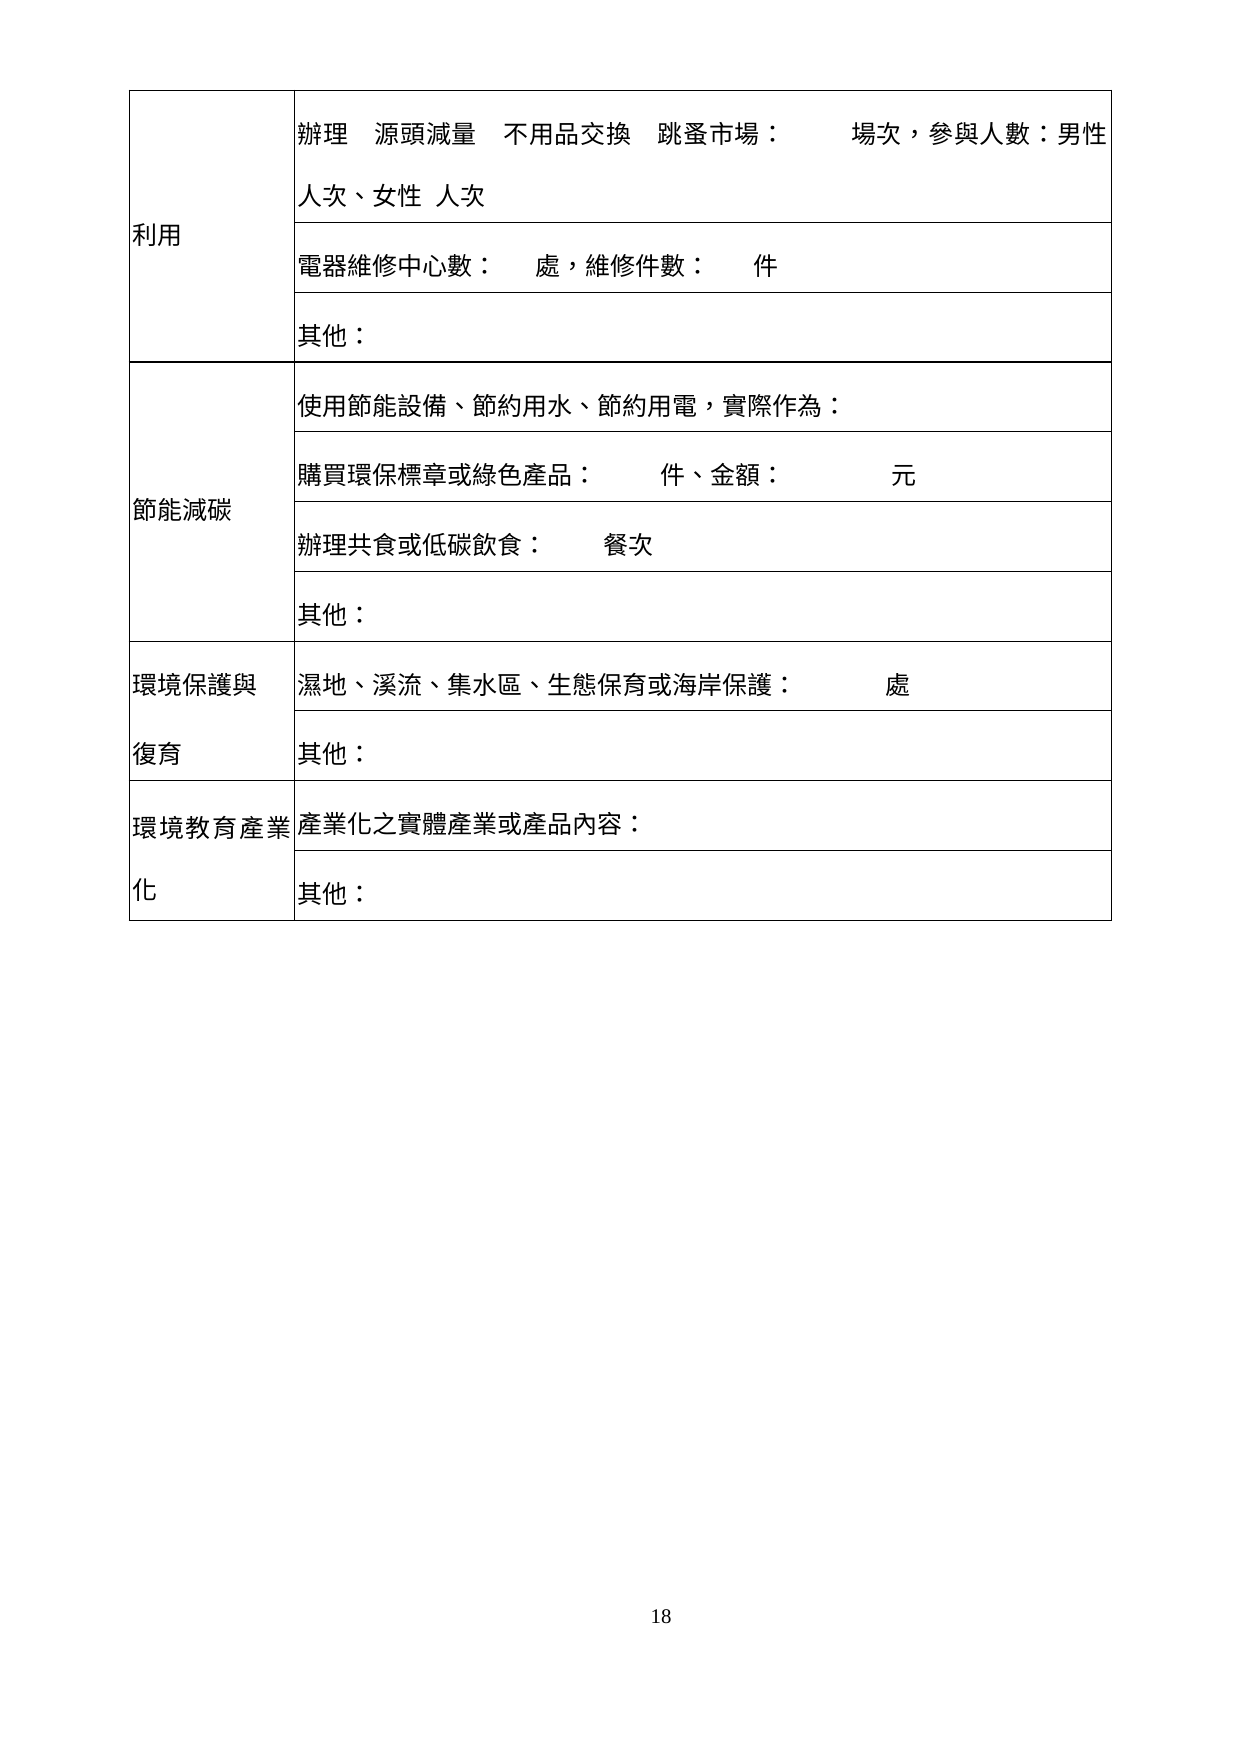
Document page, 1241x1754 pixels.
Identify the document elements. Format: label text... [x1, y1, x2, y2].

table_cell 利用 [130, 91, 294, 361]
table_cell 產業化之實體產業或產品內容： [295, 781, 1111, 850]
table_cell 其他： [295, 711, 1111, 780]
table_cell 環境保護與 復育 [130, 642, 294, 780]
table_cell 辦理共食或低碳飲食： 餐次 [295, 502, 1111, 571]
table_cell 其他： [295, 851, 1111, 920]
table_cell 使用節能設備、節約用水、節約用電，實際作為： [295, 363, 1111, 431]
table_cell 其他： [295, 572, 1111, 641]
table_cell 其他： [295, 293, 1111, 361]
table_cell 辦理 源頭減量 不用品交換 跳蚤市場： 場次，參與人數：男性 人次、女性 人次 [295, 91, 1111, 222]
table_cell 濕地、溪流、集水區、生態保育或海岸保護： 處 [295, 642, 1111, 710]
table_cell 節能減碳 [130, 363, 294, 641]
table_cell 電器維修中心數： 處，維修件數： 件 [295, 223, 1111, 292]
table_cell 購買環保標章或綠色產品： 件、金額： 元 [295, 432, 1111, 501]
table_cell 環境教育產業化 [130, 781, 294, 920]
